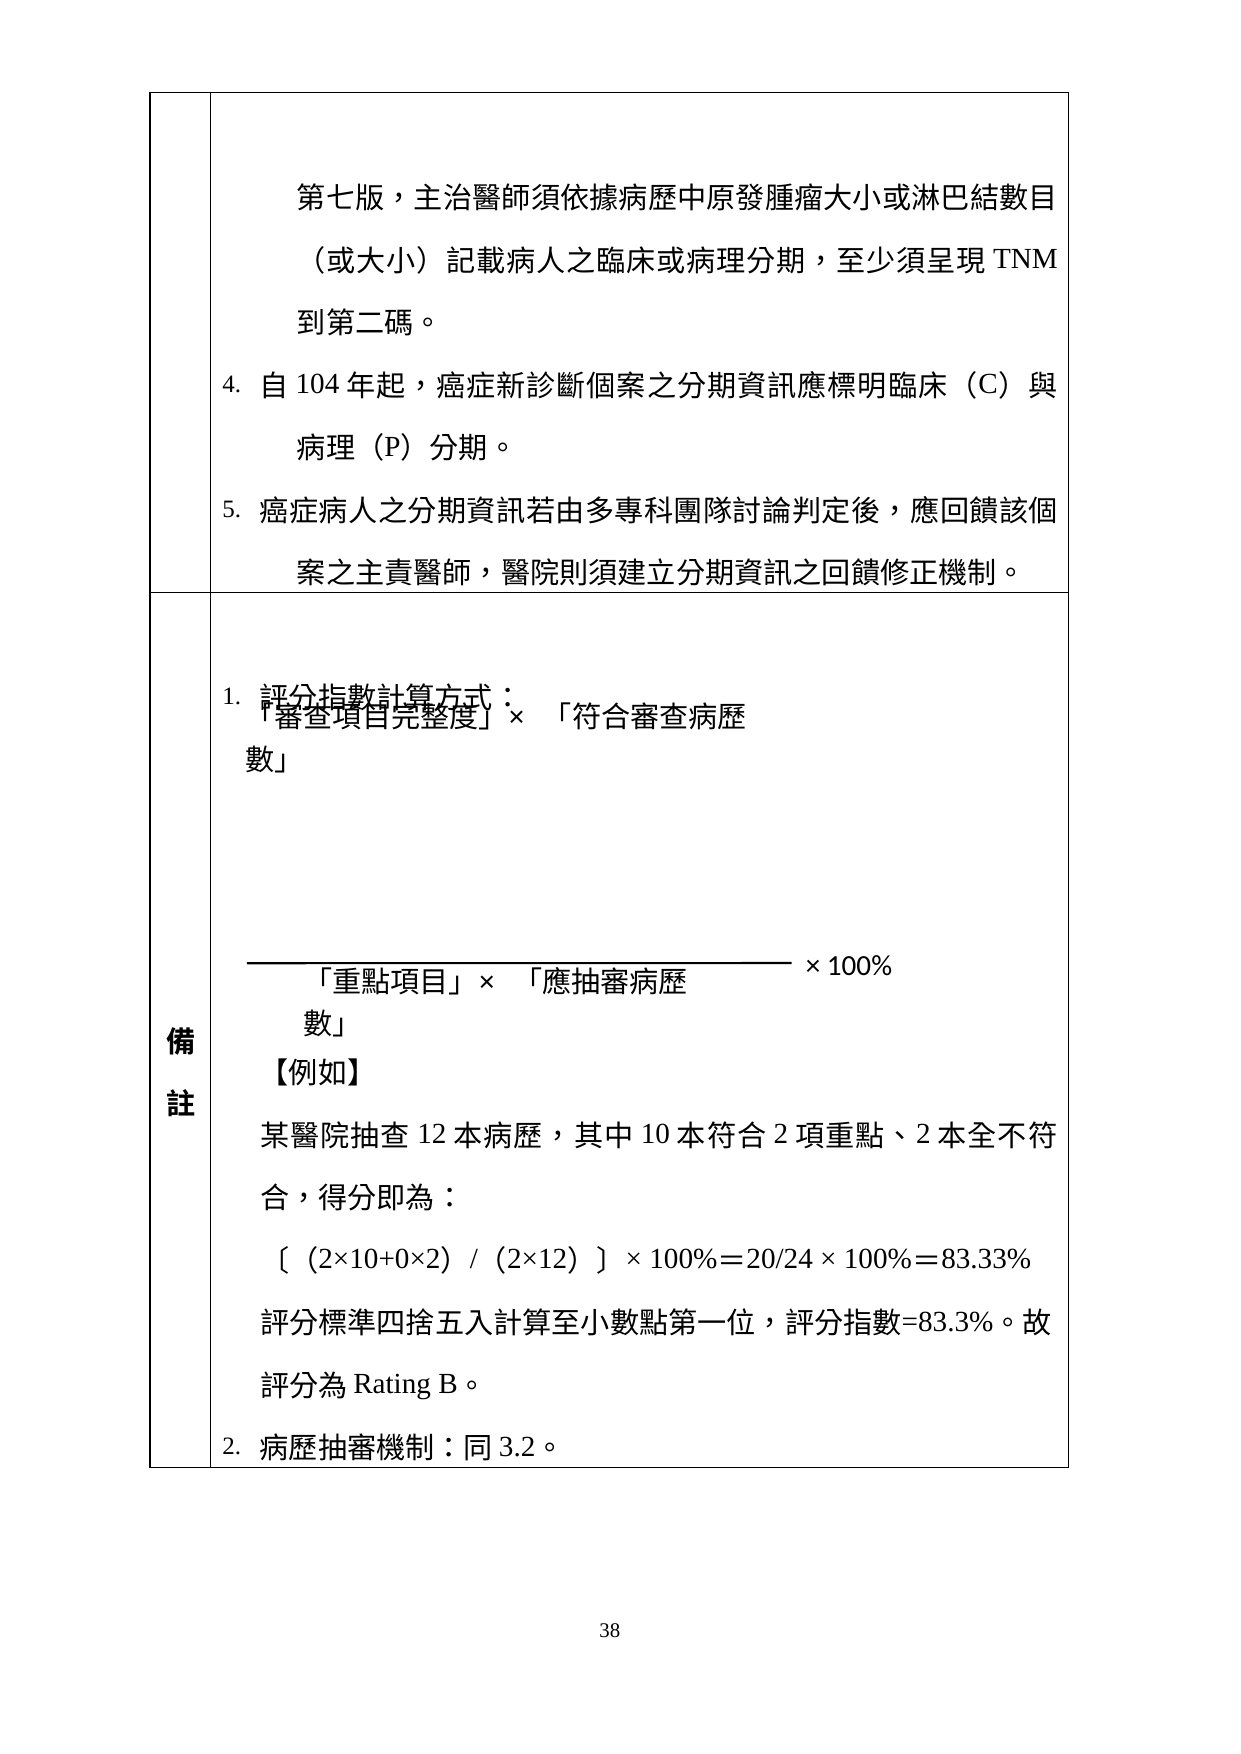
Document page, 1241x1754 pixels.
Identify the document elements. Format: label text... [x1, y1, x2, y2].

table_cell 備註 [151, 593, 210, 1467]
table_cell 第七版，主治醫師須依據病歷中原發腫瘤大小或淋巴結數目（或大小）記載病人之臨床或病理分期，至少須呈現TNM到第二碼。 自104年起，癌症新診斷個案之分期資訊應標明臨床（C）與病理（P）分期。 癌症病人之分期資訊若由多專科團隊討論判定後，應回饋該個案之主責醫師，醫院則須建立分期資訊之回饋修正機制。 [211, 93, 1068, 592]
table_cell 評分指數計算方式： 【例如】 某醫院抽查12本病歷，其中10本符合2項重點、2本全不符合，得分即為： 〔（2×10+0×2）/（2×12）〕× 100%＝20/24 × 100%＝83.33% 評分標準四捨五入計算至小數點第一位，評分指數=83.3%。故評分為Rating B。 病歷抽審機制：同3.2。 [211, 593, 1068, 1467]
table_cell [151, 93, 210, 592]
